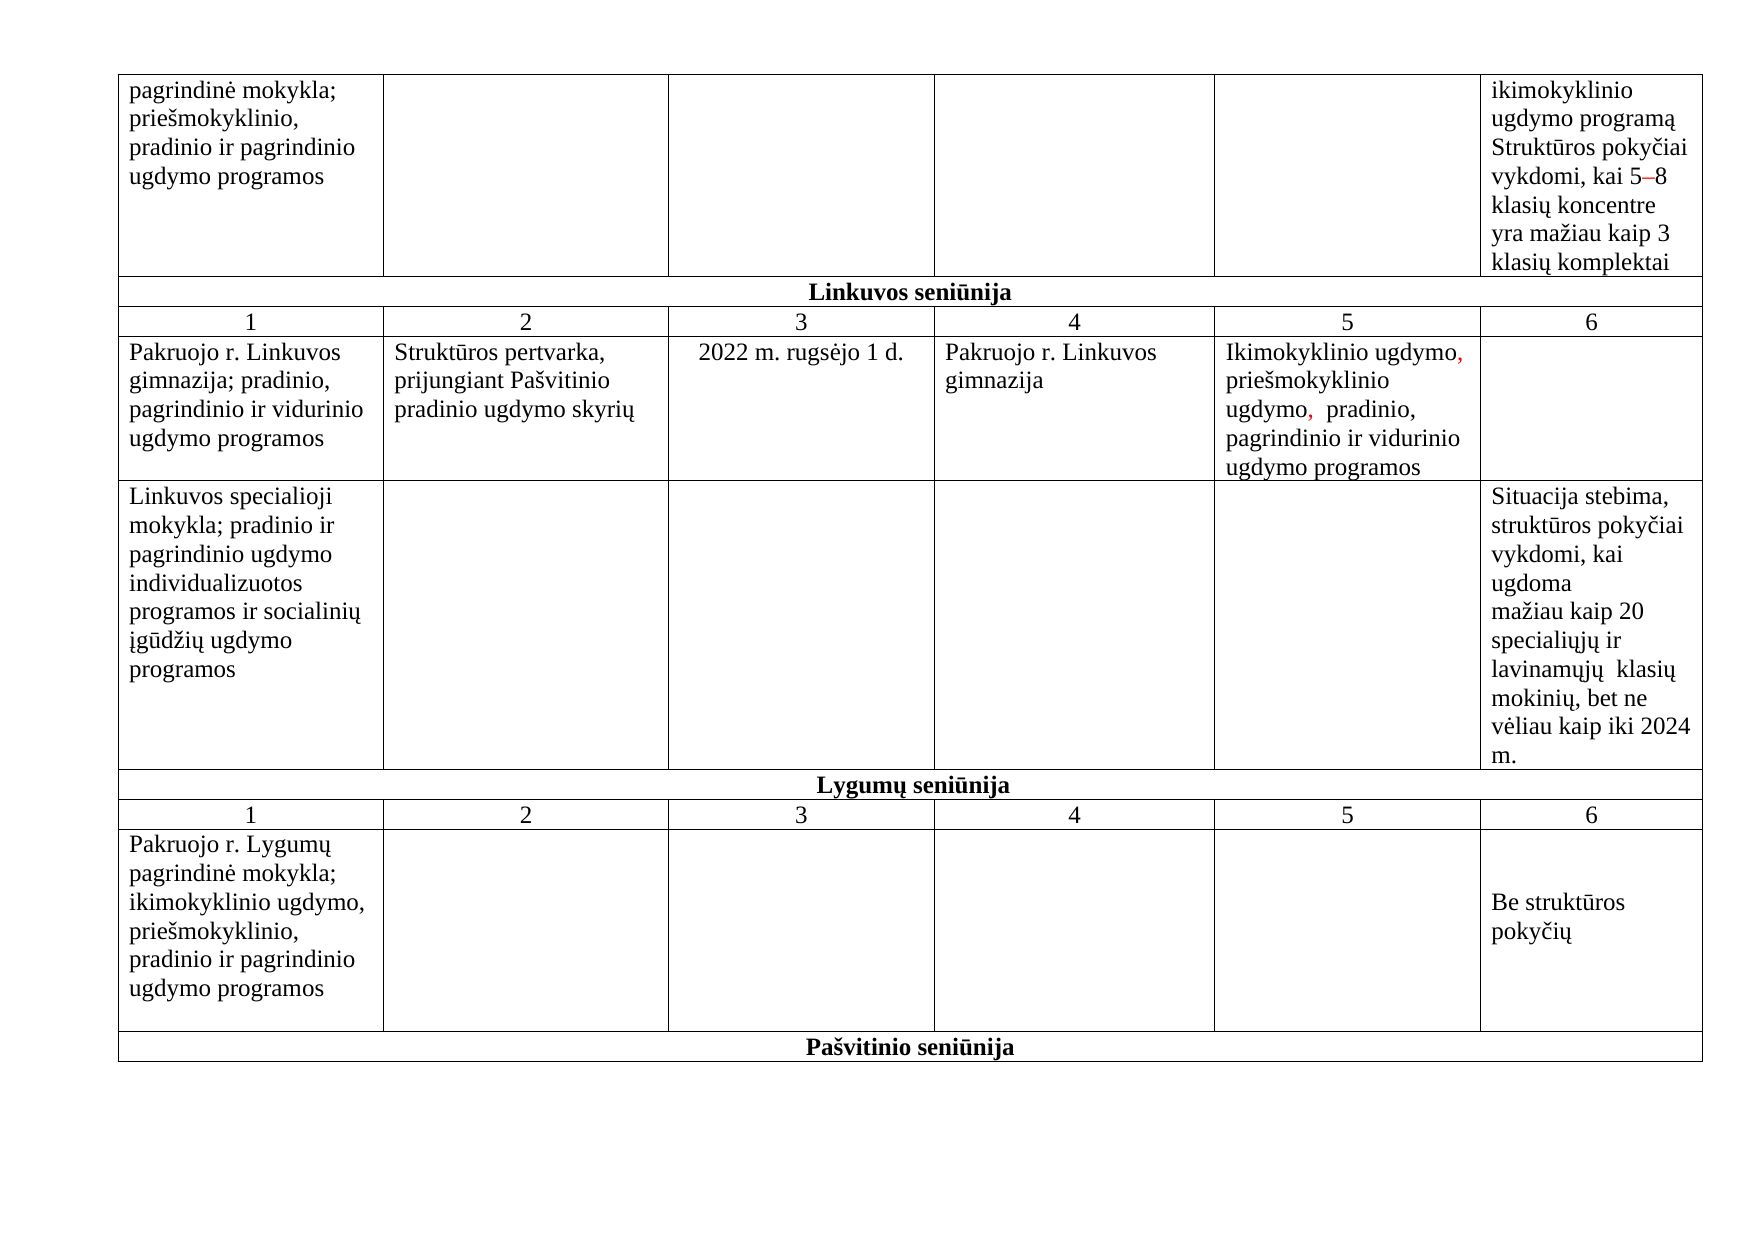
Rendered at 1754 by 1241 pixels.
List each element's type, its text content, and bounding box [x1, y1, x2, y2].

table_cell [669, 481, 934, 769]
table_cell [1215, 75, 1480, 276]
table_cell [935, 75, 1214, 276]
table_cell [1215, 830, 1480, 1031]
table_cell 6 [1481, 307, 1702, 336]
table_cell 3 [669, 307, 934, 336]
table_cell Linkuvos specialioji mokykla; pradinio ir pagrindinio ugdymo individualizuotos programos ir socialinių įgūdžių ugdymo programos [119, 481, 383, 769]
table_cell [669, 75, 934, 276]
table_cell ikimokyklinio ugdymo programą Struktūros pokyčiai vykdomi, kai 5–8 klasių koncentre yra mažiau kaip 3 klasių komplektai [1481, 75, 1702, 276]
table_cell [384, 830, 668, 1031]
table_cell Be struktūros pokyčių [1481, 830, 1702, 1031]
table_cell 3 [669, 800, 934, 828]
table_cell 2 [384, 800, 668, 828]
table_cell Pašvitinio seniūnija [119, 1032, 1702, 1061]
table_cell 6 [1481, 800, 1702, 828]
table_cell Pakruojo r. Linkuvos gimnazija; pradinio, pagrindinio ir vidurinio ugdymo programos [119, 337, 383, 480]
table_cell [935, 830, 1214, 1031]
table_cell [384, 75, 668, 276]
table_cell Situacija stebima, struktūros pokyčiai vykdomi, kai ugdoma mažiau kaip 20 specialiųjų ir lavinamųjų klasių mokinių, bet ne vėliau kaip iki 2024 m. [1481, 481, 1702, 769]
table_cell [1481, 337, 1702, 480]
table_cell pagrindinė mokykla; priešmokyklinio, pradinio ir pagrindinio ugdymo programos [119, 75, 383, 276]
table_cell [384, 481, 668, 769]
table_cell 1 [119, 800, 383, 828]
table_cell 4 [935, 307, 1214, 336]
table_cell Linkuvos seniūnija [119, 277, 1702, 306]
table_cell 4 [935, 800, 1214, 828]
table_cell 1 [119, 307, 383, 336]
table_cell 2022 m. rugsėjo 1 d. [669, 337, 934, 480]
table_cell [1215, 481, 1480, 769]
table_cell [935, 481, 1214, 769]
table_cell Lygumų seniūnija [119, 770, 1702, 799]
table_cell 5 [1215, 307, 1480, 336]
table_cell Pakruojo r. Lygumų pagrindinė mokykla; ikimokyklinio ugdymo, priešmokyklinio, pradinio ir pagrindinio ugdymo programos [119, 830, 383, 1031]
table_cell 5 [1215, 800, 1480, 828]
table_cell Ikimokyklinio ugdymo, priešmokyklinio ugdymo, pradinio, pagrindinio ir vidurinio ugdymo programos [1215, 337, 1480, 480]
table_cell [669, 830, 934, 1031]
table_cell Struktūros pertvarka, prijungiant Pašvitinio pradinio ugdymo skyrių [384, 337, 668, 480]
table_cell 2 [384, 307, 668, 336]
table_cell Pakruojo r. Linkuvos gimnazija [935, 337, 1214, 480]
